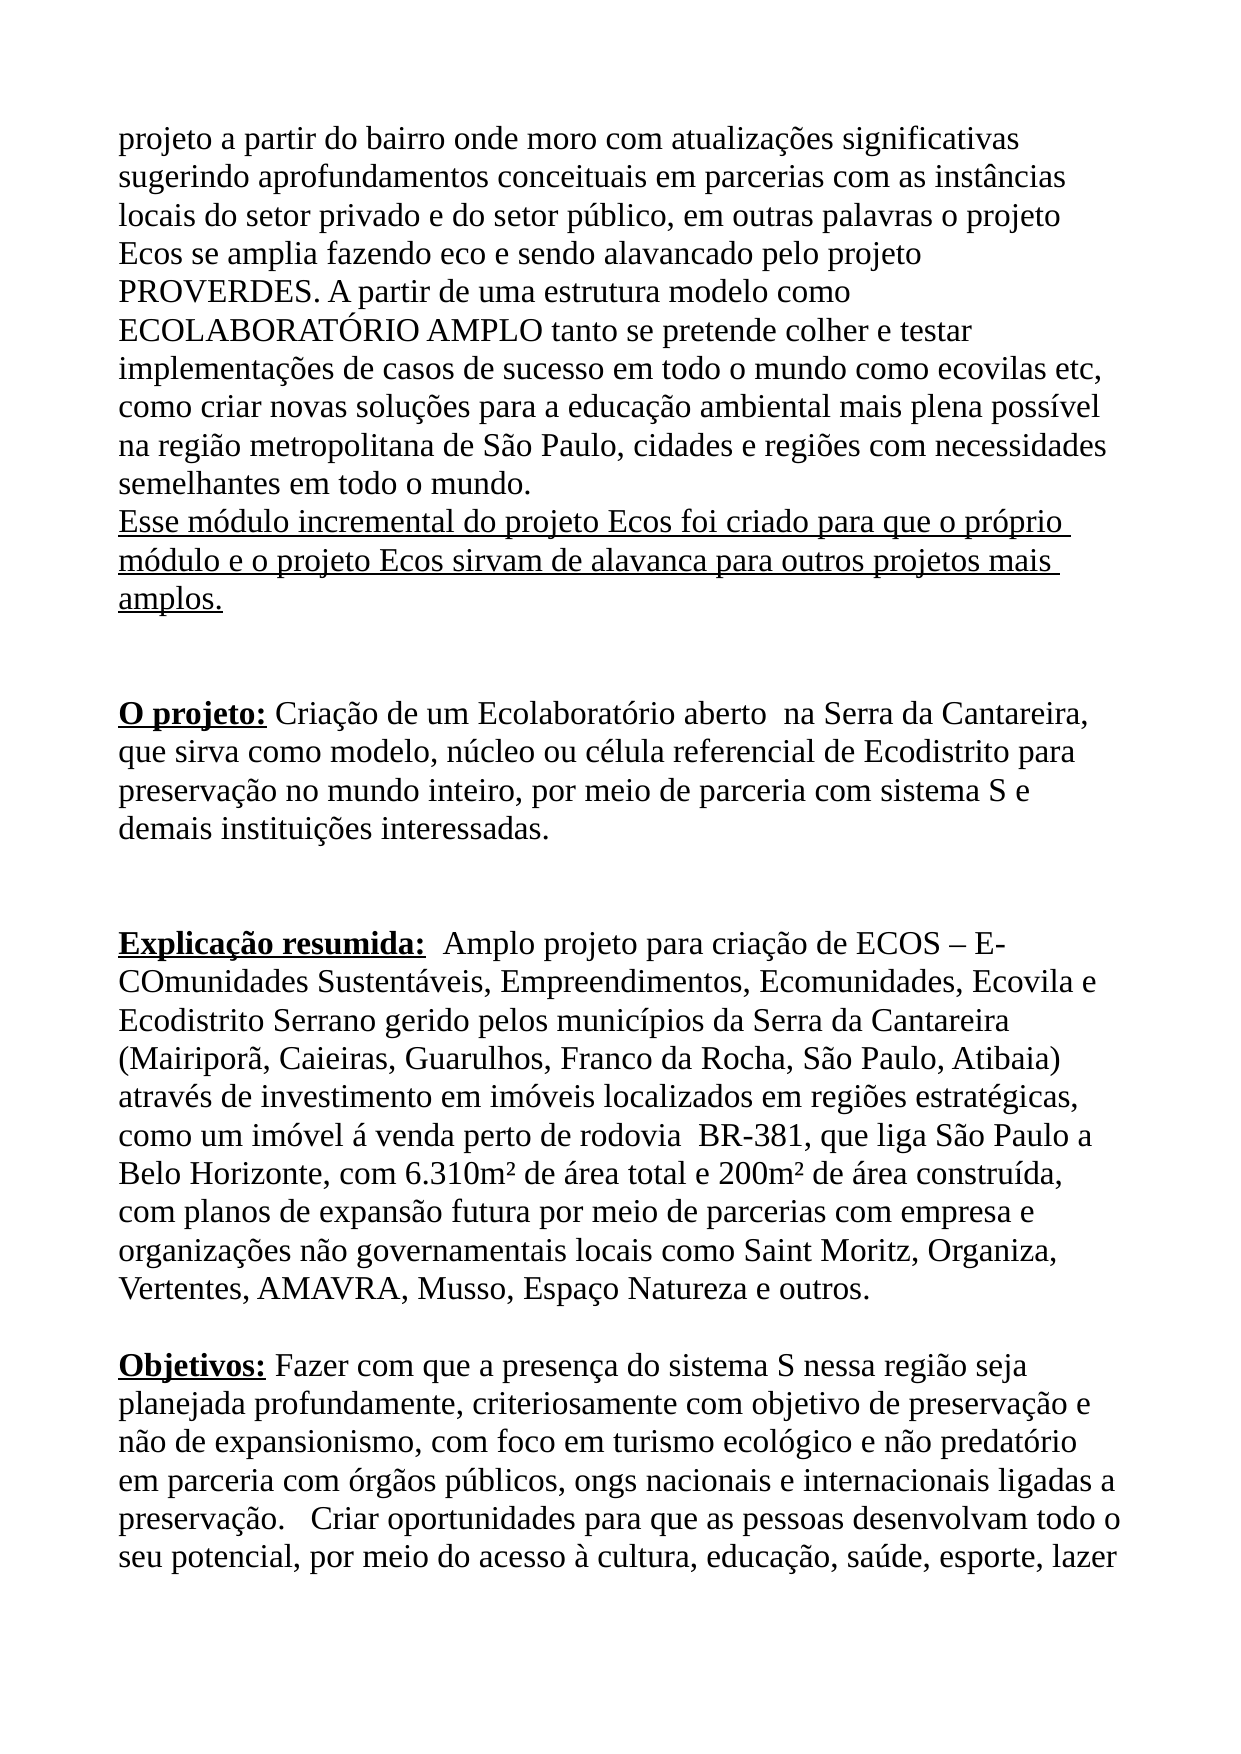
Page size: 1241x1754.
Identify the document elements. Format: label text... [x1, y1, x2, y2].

text Explicação resumida: Amplo projeto para criação de ECOS – E-COmunidades Sustentáveis, Empreendimentos, Ecomunidades, Ecovila e Ecodistrito Serrano gerido pelos municípios da Serra da Cantareira (Mairiporã, Caieiras, Guarulhos, Franco da Rocha, São Paulo, Atibaia) através de investimento em imóveis localizados em regiões estratégicas, como um imóvel á venda perto de rodovia BR-381, que liga São Paulo a Belo Horizonte, com 6.310m² de área total e 200m² de área construída, com planos de expansão futura por meio de parcerias com empresa e organizações não governamentais locais como Saint Moritz, Organiza, Vertentes, AMAVRA, Musso, Espaço Natureza e outros. [118, 923, 1122, 1306]
text projeto a partir do bairro onde moro com atualizações significativas sugerindo aprofundamentos conceituais em parcerias com as instâncias locais do setor privado e do setor público, em outras palavras o projeto Ecos se amplia fazendo eco e sendo alavancado pelo projeto PROVERDES. A partir de uma estrutura modelo como ECOLABORATÓRIO AMPLO tanto se pretende colher e testar implementações de casos de sucesso em todo o mundo como ecovilas etc, como criar novas soluções para a educação ambiental mais plena possível na região metropolitana de São Paulo, cidades e regiões com necessidades semelhantes em todo o mundo. [118, 118, 1122, 501]
text Esse módulo incremental do projeto Ecos foi criado para que o próprio módulo e o projeto Ecos sirvam de alavanca para outros projetos mais amplos. [118, 501, 1122, 616]
text O projeto: Criação de um Ecolaboratório aberto na Serra da Cantareira, que sirva como modelo, núcleo ou célula referencial de Ecodistrito para preservação no mundo inteiro, por meio de parceria com sistema S e demais instituições interessadas. [118, 693, 1122, 846]
text Objetivos: Fazer com que a presença do sistema S nessa região seja planejada profundamente, criteriosamente com objetivo de preservação e não de expansionismo, com foco em turismo ecológico e não predatório em parceria com órgãos públicos, ongs nacionais e internacionais ligadas a preservação. Criar oportunidades para que as pessoas desenvolvam todo o seu potencial, por meio do acesso à cultura, educação, saúde, esporte, lazer [118, 1345, 1122, 1575]
